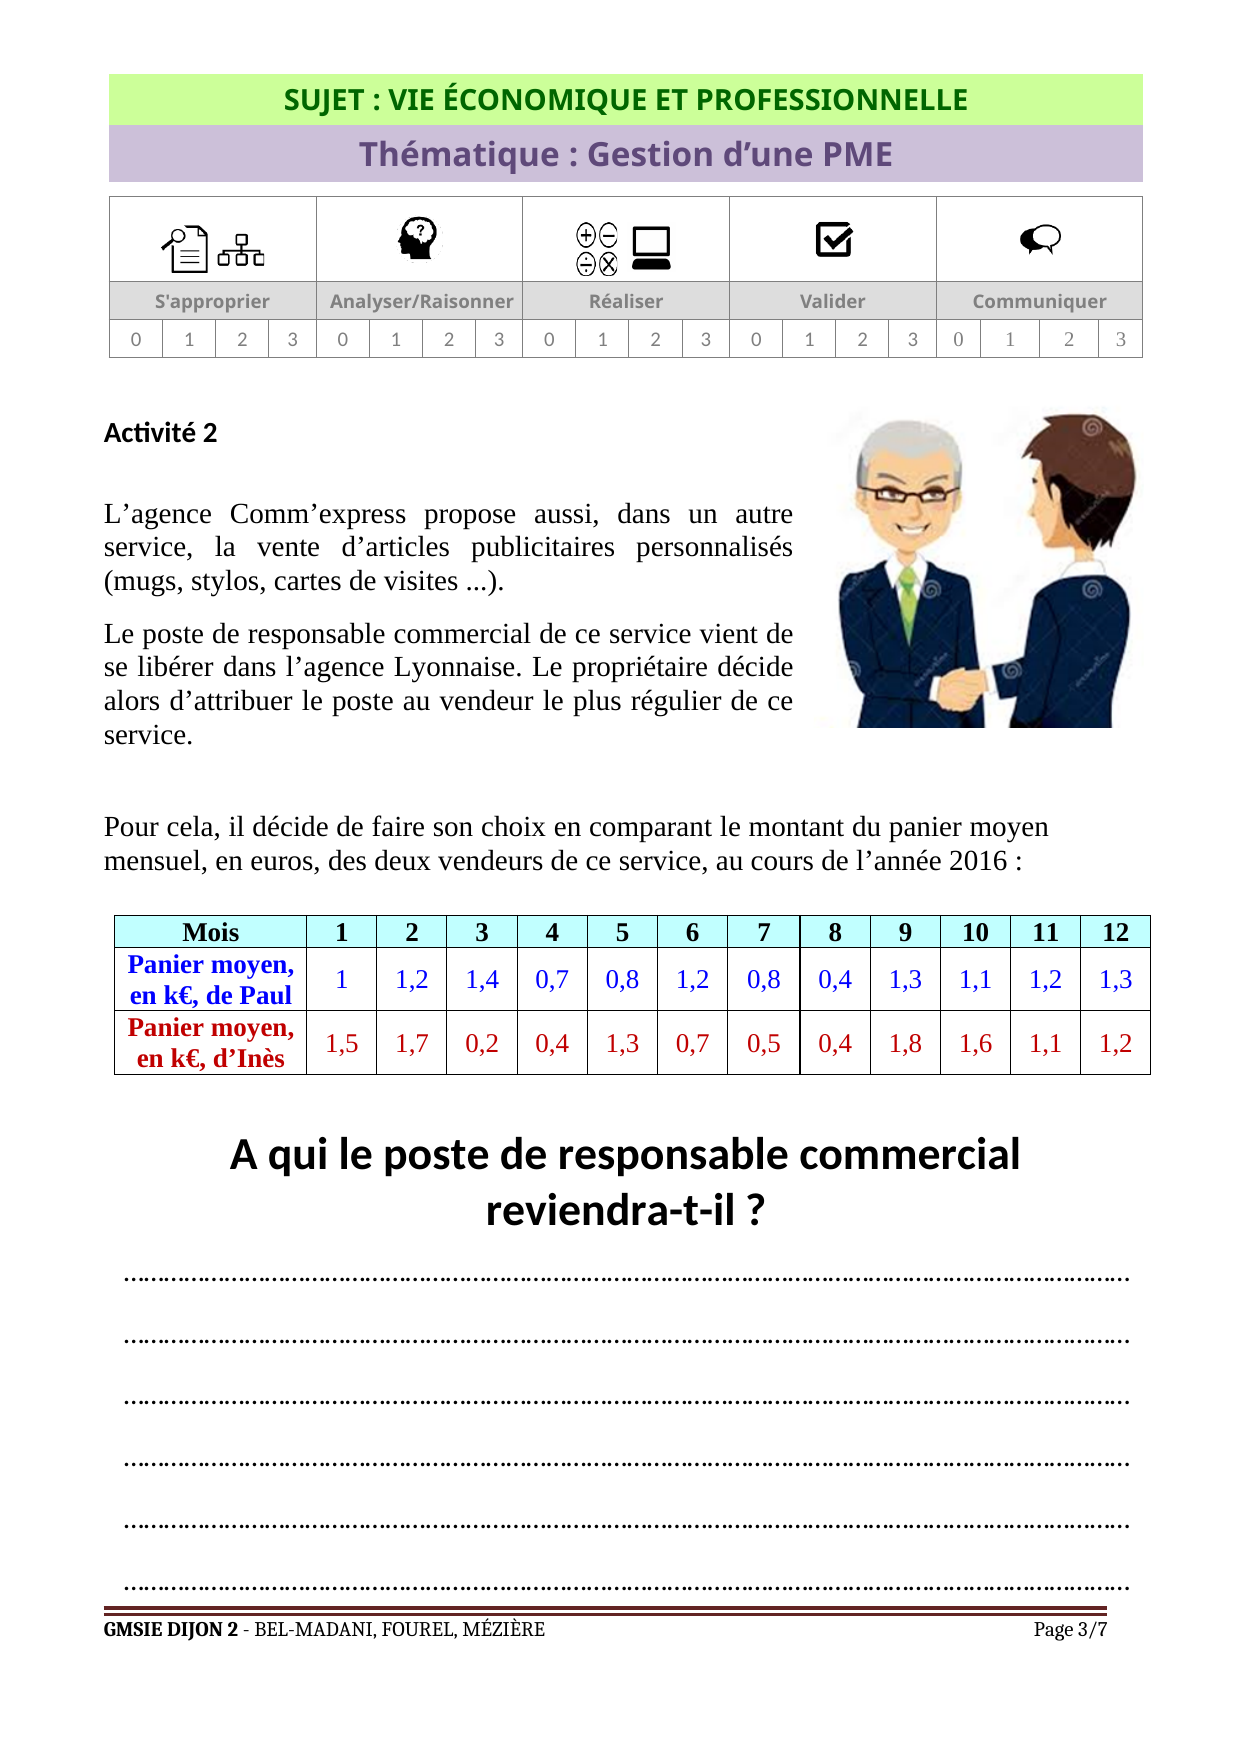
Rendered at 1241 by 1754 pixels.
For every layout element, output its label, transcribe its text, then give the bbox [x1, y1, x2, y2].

table_header 2 [377, 916, 446, 947]
table_cell 1,2 [377, 948, 446, 1010]
table_cell 0,4 [801, 948, 870, 1010]
table_header 10 [941, 916, 1010, 947]
table_cell 1,3 [1081, 948, 1150, 1010]
table_cell 1,1 [1011, 1011, 1080, 1073]
table_header 6 [658, 916, 727, 947]
table_cell 1,2 [1011, 948, 1080, 1010]
table_cell 1,2 [1081, 1011, 1150, 1073]
table_header 1 [307, 916, 376, 947]
text …………………………………………………………………………………………………………………………………… [123, 1253, 1133, 1288]
table_cell 1,3 [871, 948, 940, 1010]
table_header Mois [115, 916, 306, 947]
table_header 9 [871, 916, 940, 947]
text reviendra-t-il ? [123, 1181, 1128, 1226]
table_header 12 [1081, 916, 1150, 947]
table_cell 1,1 [941, 948, 1010, 1010]
table_cell 1,2 [658, 948, 727, 1010]
picture [396, 215, 443, 263]
table_cell 0,4 [801, 1011, 870, 1073]
table_cell 0,5 [728, 1011, 799, 1073]
table_header 3 [447, 916, 517, 947]
picture [161, 225, 208, 273]
picture [576, 222, 618, 276]
table_cell 0,7 [658, 1011, 727, 1073]
table_cell 1,5 [307, 1011, 376, 1073]
picture [809, 215, 857, 263]
table_cell Panier moyen, en k€, de Paul [115, 948, 306, 1010]
text …………………………………………………………………………………………………………………………………… [123, 1315, 1133, 1350]
text …………………………………………………………………………………………………………………………………… [123, 1562, 1133, 1593]
text …………………………………………………………………………………………………………………………………… [123, 1500, 1133, 1536]
table_cell 1,8 [871, 1011, 940, 1073]
picture [627, 222, 676, 272]
table_cell 0,2 [447, 1011, 517, 1073]
table_cell 1,4 [447, 948, 517, 1010]
table_cell 0,8 [728, 948, 799, 1010]
picture [1016, 215, 1063, 263]
table_header 5 [588, 916, 657, 947]
text …………………………………………………………………………………………………………………………………… [123, 1438, 1133, 1474]
picture [217, 225, 265, 273]
picture [813, 397, 1144, 728]
table_cell 0,8 [588, 948, 657, 1010]
table_header 7 [728, 916, 799, 947]
table_header 4 [518, 916, 587, 947]
text A qui le poste de responsable commercial [123, 1125, 1128, 1181]
text …………………………………………………………………………………………………………………………………… [123, 1376, 1133, 1412]
table_cell 1,7 [377, 1011, 446, 1073]
table_cell Panier moyen, en k€, d’Inès [115, 1011, 306, 1073]
table_cell 1,3 [588, 1011, 657, 1073]
table_cell 1,6 [941, 1011, 1010, 1073]
table_header 8 [801, 916, 870, 947]
table_cell 1 [307, 948, 376, 1010]
table_header 11 [1011, 916, 1080, 947]
text Activité 2 [103, 414, 813, 450]
table_cell 0,7 [518, 948, 587, 1010]
table_cell 0,4 [518, 1011, 587, 1073]
